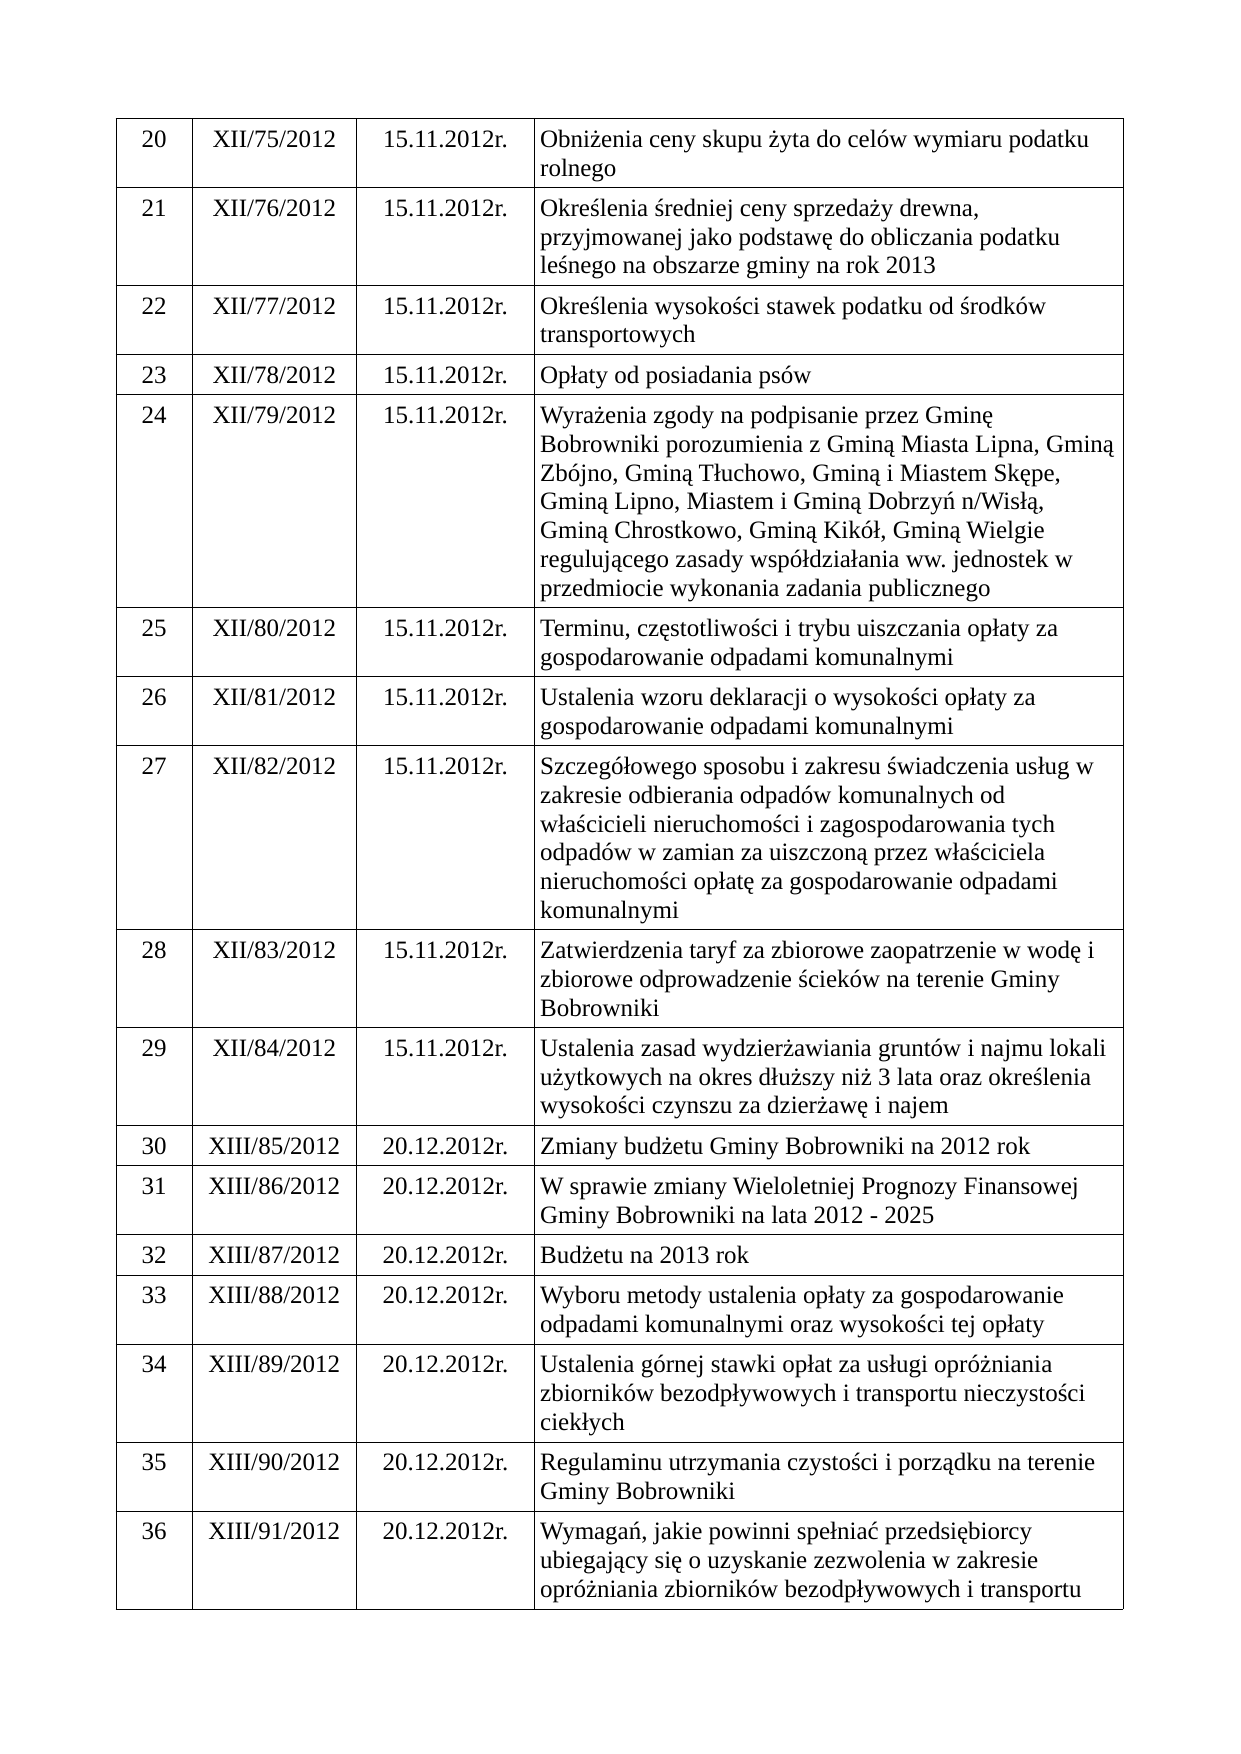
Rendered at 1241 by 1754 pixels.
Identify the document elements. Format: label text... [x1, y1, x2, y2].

table_cell 21 [117, 188, 192, 285]
table_cell Terminu, częstotliwości i trybu uiszczania opłaty za gospodarowanie odpadami komunalnymi [535, 608, 1123, 676]
table_cell 15.11.2012r. [357, 608, 534, 676]
table_cell 30 [117, 1126, 192, 1165]
table_cell Określenia średniej ceny sprzedaży drewna, przyjmowanej jako podstawę do obliczania podatku leśnego na obszarze gminy na rok 2013 [535, 188, 1123, 285]
table_cell XII/80/2012 [193, 608, 356, 676]
table_cell 22 [117, 286, 192, 354]
table_cell 20.12.2012r. [357, 1126, 534, 1165]
table_cell Zmiany budżetu Gminy Bobrowniki na 2012 rok [535, 1126, 1123, 1165]
table_cell 15.11.2012r. [357, 355, 534, 394]
table_cell Ustalenia górnej stawki opłat za usługi opróżniania zbiorników bezodpływowych i transportu nieczystości ciekłych [535, 1345, 1123, 1442]
table_cell 20.12.2012r. [357, 1512, 534, 1608]
table_cell 25 [117, 608, 192, 676]
table_cell 15.11.2012r. [357, 286, 534, 354]
table_cell Wymagań, jakie powinni spełniać przedsiębiorcy ubiegający się o uzyskanie zezwolenia w zakresie opróżniania zbiorników bezodpływowych i transportu [535, 1512, 1123, 1608]
table_cell Określenia wysokości stawek podatku od środków transportowych [535, 286, 1123, 354]
table_cell Opłaty od posiadania psów [535, 355, 1123, 394]
table_cell 20 [117, 119, 192, 187]
table_cell 15.11.2012r. [357, 1028, 534, 1125]
table_cell 15.11.2012r. [357, 395, 534, 607]
table_cell XII/83/2012 [193, 930, 356, 1027]
table_cell 20.12.2012r. [357, 1276, 534, 1344]
table_cell XIII/87/2012 [193, 1235, 356, 1275]
table_cell Wyboru metody ustalenia opłaty za gospodarowanie odpadami komunalnymi oraz wysokości tej opłaty [535, 1276, 1123, 1344]
table_cell 15.11.2012r. [357, 746, 534, 929]
table_cell XII/77/2012 [193, 286, 356, 354]
table_cell 15.11.2012r. [357, 930, 534, 1027]
table_cell XIII/85/2012 [193, 1126, 356, 1165]
table_cell 36 [117, 1512, 192, 1608]
table_cell 23 [117, 355, 192, 394]
table_cell Ustalenia zasad wydzierżawiania gruntów i najmu lokali użytkowych na okres dłuższy niż 3 lata oraz określenia wysokości czynszu za dzierżawę i najem [535, 1028, 1123, 1125]
table_cell 20.12.2012r. [357, 1235, 534, 1275]
table_cell 15.11.2012r. [357, 677, 534, 745]
table_cell XII/75/2012 [193, 119, 356, 187]
table_cell XIII/86/2012 [193, 1166, 356, 1234]
table_cell Wyrażenia zgody na podpisanie przez Gminę Bobrowniki porozumienia z Gminą Miasta Lipna, Gminą Zbójno, Gminą Tłuchowo, Gminą i Miastem Skępe, Gminą Lipno, Miastem i Gminą Dobrzyń n/Wisłą, Gminą Chrostkowo, Gminą Kikół, Gminą Wielgie regulującego zasady współdziałania ww. jednostek w przedmiocie wykonania zadania publicznego [535, 395, 1123, 607]
table_cell XII/78/2012 [193, 355, 356, 394]
table_cell 15.11.2012r. [357, 188, 534, 285]
table_cell XIII/91/2012 [193, 1512, 356, 1608]
table_cell XIII/90/2012 [193, 1443, 356, 1511]
table_cell XII/82/2012 [193, 746, 356, 929]
table_cell 33 [117, 1276, 192, 1344]
table_cell W sprawie zmiany Wieloletniej Prognozy Finansowej Gminy Bobrowniki na lata 2012 - 2025 [535, 1166, 1123, 1234]
table_cell 29 [117, 1028, 192, 1125]
table_cell 31 [117, 1166, 192, 1234]
table_cell 20.12.2012r. [357, 1166, 534, 1234]
table_cell Zatwierdzenia taryf za zbiorowe zaopatrzenie w wodę i zbiorowe odprowadzenie ścieków na terenie Gminy Bobrowniki [535, 930, 1123, 1027]
table_cell XII/84/2012 [193, 1028, 356, 1125]
table_cell XIII/88/2012 [193, 1276, 356, 1344]
table_cell Regulaminu utrzymania czystości i porządku na terenie Gminy Bobrowniki [535, 1443, 1123, 1511]
table_cell 35 [117, 1443, 192, 1511]
table_cell 26 [117, 677, 192, 745]
table_cell XII/76/2012 [193, 188, 356, 285]
table_cell Szczegółowego sposobu i zakresu świadczenia usług w zakresie odbierania odpadów komunalnych od właścicieli nieruchomości i zagospodarowania tych odpadów w zamian za uiszczoną przez właściciela nieruchomości opłatę za gospodarowanie odpadami komunalnymi [535, 746, 1123, 929]
table_cell 34 [117, 1345, 192, 1442]
table_cell 20.12.2012r. [357, 1345, 534, 1442]
table_cell Ustalenia wzoru deklaracji o wysokości opłaty za gospodarowanie odpadami komunalnymi [535, 677, 1123, 745]
table_cell XII/79/2012 [193, 395, 356, 607]
table_cell XII/81/2012 [193, 677, 356, 745]
table_cell 28 [117, 930, 192, 1027]
table_cell 15.11.2012r. [357, 119, 534, 187]
table_cell Obniżenia ceny skupu żyta do celów wymiaru podatku rolnego [535, 119, 1123, 187]
table_cell 27 [117, 746, 192, 929]
table_cell 32 [117, 1235, 192, 1275]
table_cell 20.12.2012r. [357, 1443, 534, 1511]
table_cell Budżetu na 2013 rok [535, 1235, 1123, 1275]
table_cell 24 [117, 395, 192, 607]
table_cell XIII/89/2012 [193, 1345, 356, 1442]
